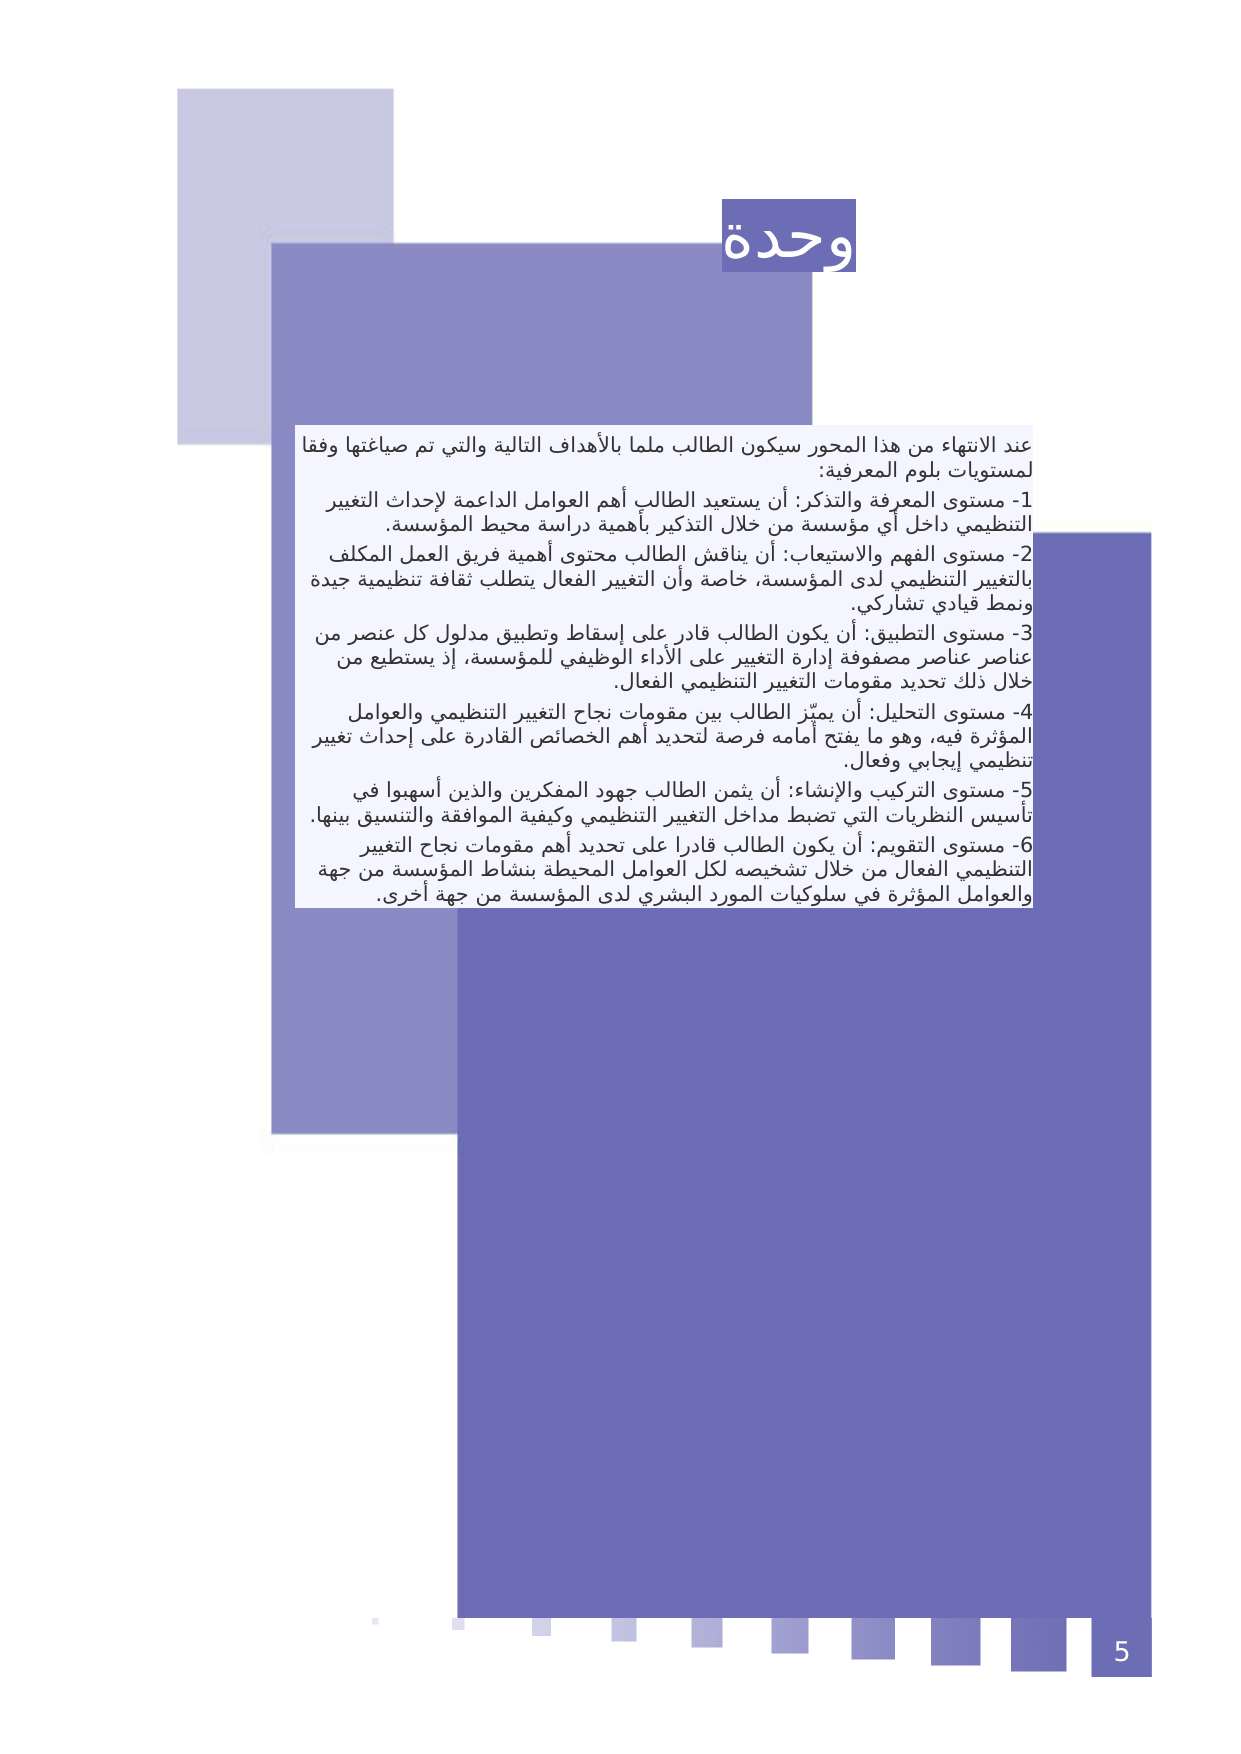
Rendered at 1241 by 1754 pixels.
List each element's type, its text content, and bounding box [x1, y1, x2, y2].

text 2- مستوى الفهم والاستيعاب: أن يناقش الطالب محتوى أهمية فريق العمل المكلف بالتغيير التنظيمي لدى المؤسسة، خاصة وأن التغيير الفعال يتطلب ثقافة تنظيمية جيدة ونمط قيادي تشاركي. [295, 542, 1033, 615]
title وحدة [213, 199, 722, 272]
text عند الانتهاء من هذا المحور سيكون الطالب ملما بالأهداف التالية والتي تم صياغتها وفقا لمستويات بلوم المعرفية: [295, 433, 1033, 482]
text 1- مستوى المعرفة والتذكر: أن يستعيد الطالب أهم العوامل الداعمة لإحداث التغيير التنظيمي داخل أي مؤسسة من خلال التذكير بأهمية دراسة محيط المؤسسة. [295, 488, 1033, 536]
text 5- مستوى التركيب والإنشاء: أن يثمن الطالب جهود المفكرين والذين أسهبوا في تأسيس النظريات التي تضبط مداخل التغيير التنظيمي وكيفية الموافقة والتنسيق بينها. [295, 778, 1033, 827]
text 6- مستوى التقويم: أن يكون الطالب قادرا على تحديد أهم مقومات نجاح التغيير التنظيمي الفعال من خلال تشخيصه لكل العوامل المحيطة بنشاط المؤسسة من جهة والعوامل المؤثرة في سلوكيات المورد البشري لدى المؤسسة من جهة أخرى. [295, 833, 1033, 906]
text 4- مستوى التحليل: أن يميّز الطالب بين مقومات نجاح التغيير التنظيمي والعوامل المؤثرة فيه، وهو ما يفتح أمامه فرصة لتحديد أهم الخصائص القادرة على إحداث تغيير تنظيمي إيجابي وفعال. [295, 700, 1033, 773]
picture [177, 88, 1152, 1677]
text 3- مستوى التطبيق: أن يكون الطالب قادر على إسقاط وتطبيق مدلول كل عنصر من عناصر عناصر مصفوفة إدارة التغيير على الأداء الوظيفي للمؤسسة، إذ يستطيع من خلال ذلك تحديد مقومات التغيير التنظيمي الفعال. [295, 621, 1033, 694]
